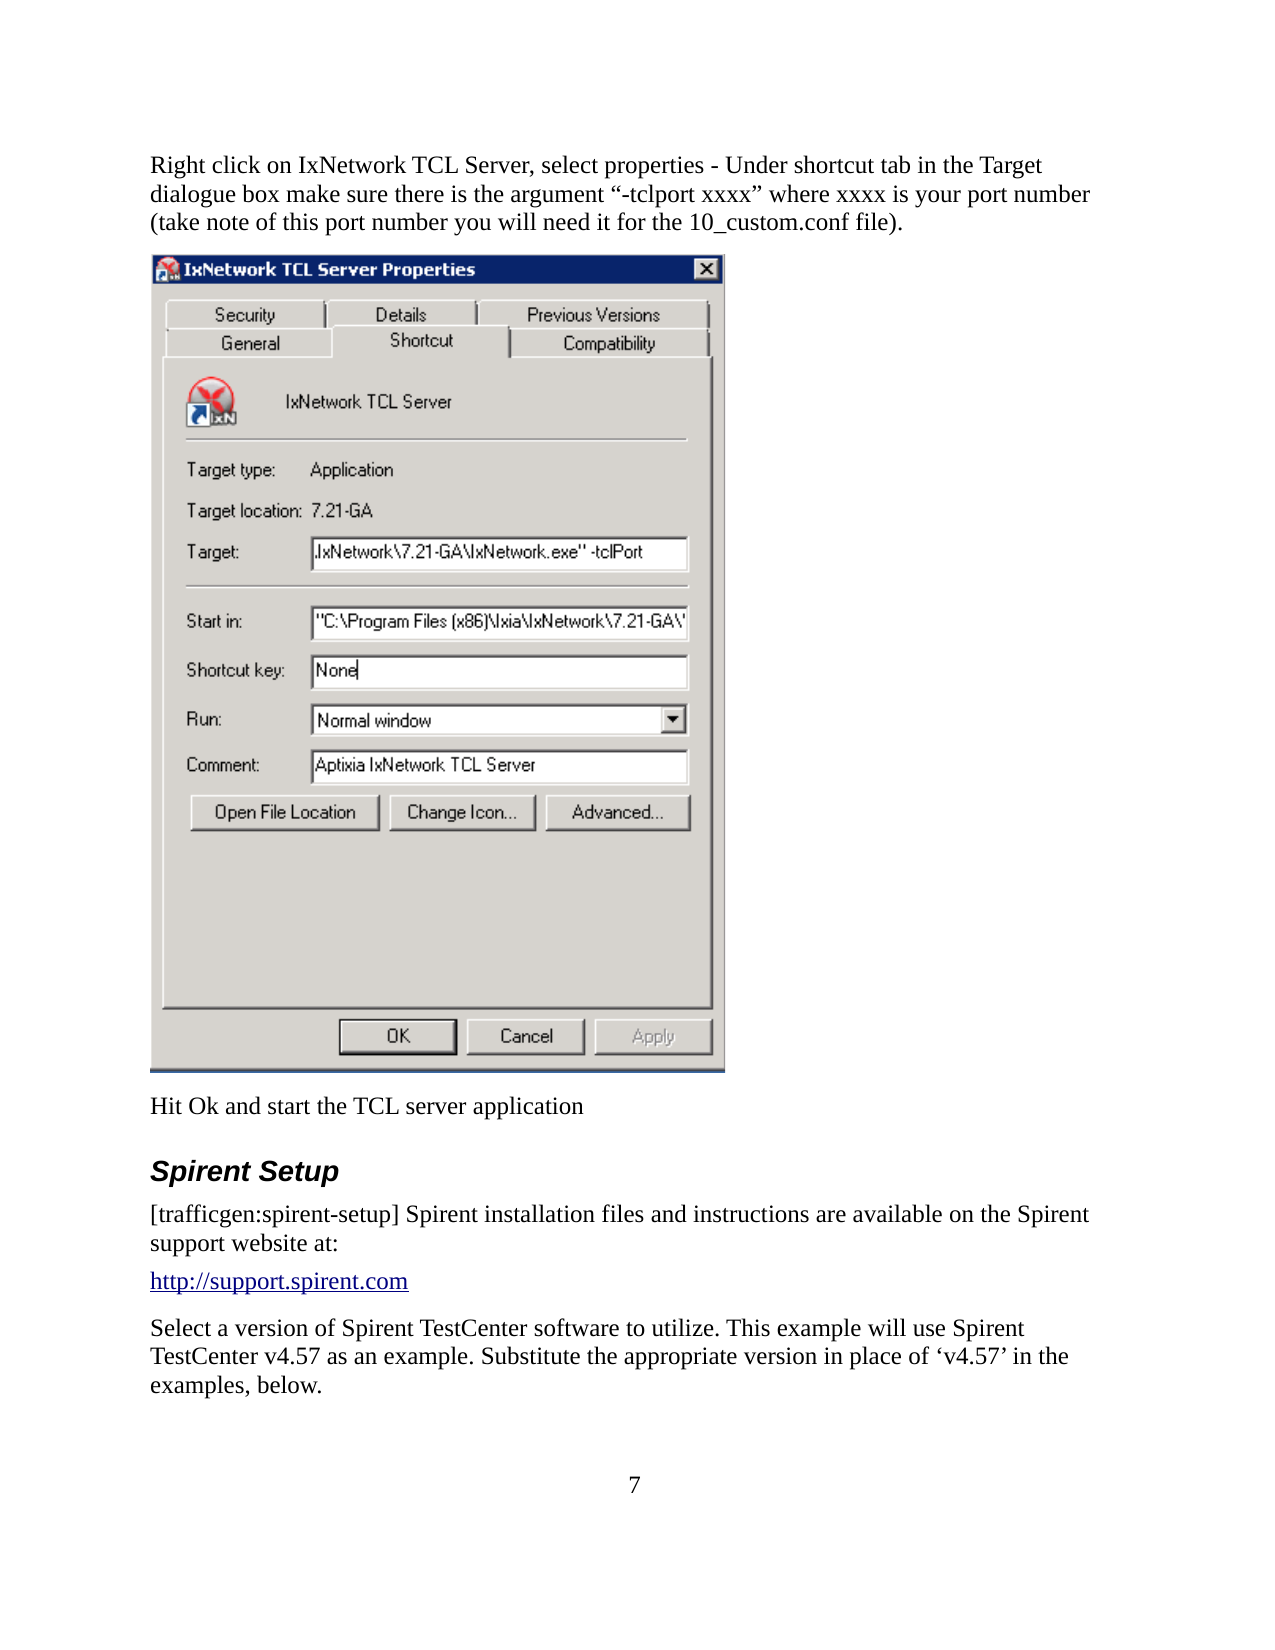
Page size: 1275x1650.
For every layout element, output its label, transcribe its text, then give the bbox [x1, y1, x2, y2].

text http://support.spirent.com [150, 1266, 1125, 1295]
text Right click on IxNetwork TCL Server, select properties - Under shortcut tab in the Target dialogue box make sure there is the argument “-tclport xxxx” where xxxx is your port number (take note of this port number you will need it for the 10_custom.conf file). [150, 150, 1125, 236]
text Hit Ok and start the TCL server application [150, 1091, 1125, 1119]
text Select a version of Spirent TestCenter software to utilize. This example will use Spirent TestCenter v4.57 as an example. Substitute the appropriate version in place of ‘v4.57’ in the examples, below. [150, 1313, 1125, 1399]
subtitle Spirent Setup [150, 1153, 1125, 1187]
text [trafficgen:spirent-setup] Spirent installation files and instructions are available on the Spirent support website at: [150, 1199, 1125, 1257]
picture [150, 254, 725, 1073]
